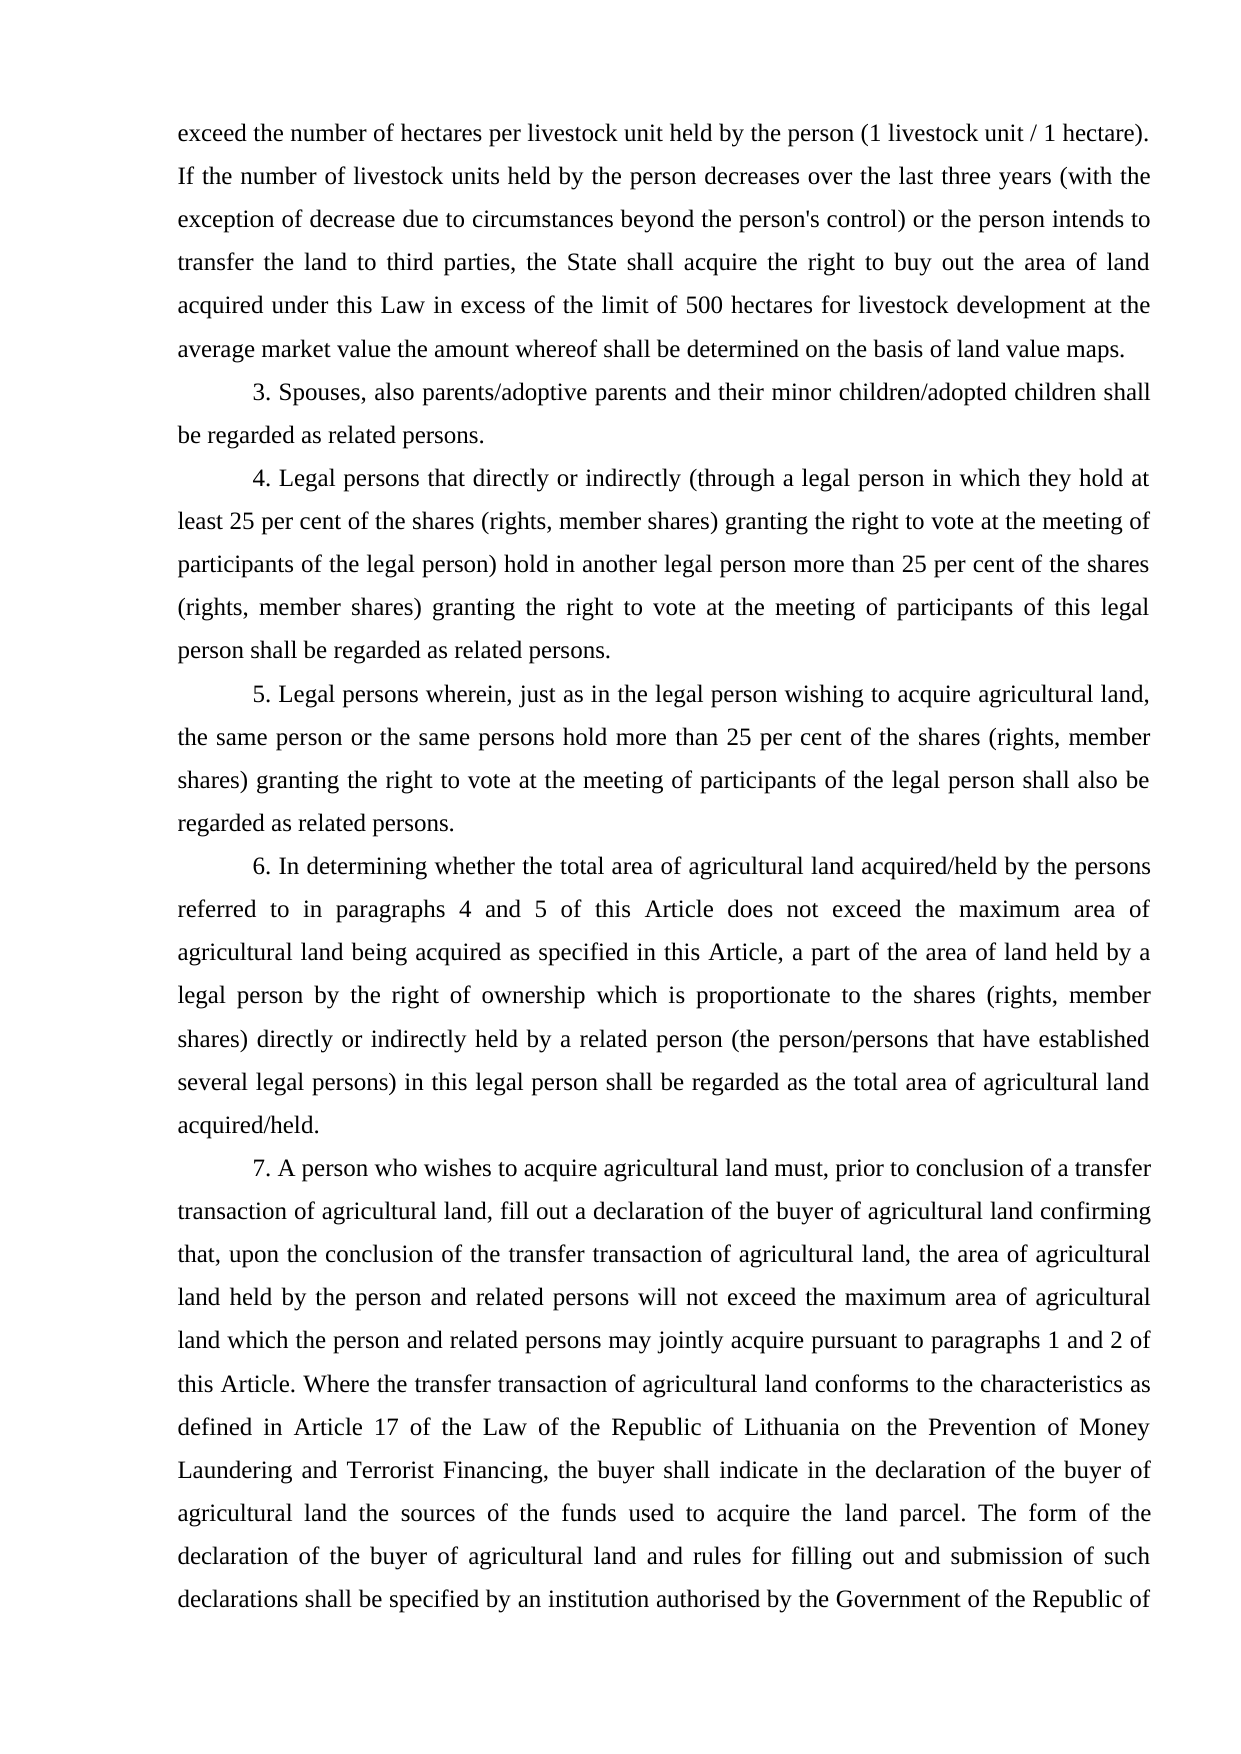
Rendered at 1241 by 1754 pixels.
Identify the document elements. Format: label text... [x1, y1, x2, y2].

text 5. Legal persons wherein, just as in the legal person wishing to acquire agricultural land, the same person or the same persons hold more than 25 per cent of the shares (rights, member shares) granting the right to vote at the meeting of participants of the legal person shall also be regarded as related persons. [177, 679, 1152, 837]
text 3. Spouses, also parents/adoptive parents and their minor children/adopted children shall be regarded as related persons. [177, 377, 1152, 449]
text 6. In determining whether the total area of agricultural land acquired/held by the persons referred to in paragraphs 4 and 5 of this Article does not exceed the maximum area of agricultural land being acquired as specified in this Article, a part of the area of land held by a legal person by the right of ownership which is proportionate to the shares (rights, member shares) directly or indirectly held by a related person (the person/persons that have established several legal persons) in this legal person shall be regarded as the total area of agricultural land acquired/held. [177, 851, 1152, 1139]
text exceed the number of hectares per livestock unit held by the person (1 livestock unit / 1 hectare). If the number of livestock units held by the person decreases over the last three years (with the exception of decrease due to circumstances beyond the person's control) or the person intends to transfer the land to third parties, the State shall acquire the right to buy out the area of land acquired under this Law in excess of the limit of 500 hectares for livestock development at the average market value the amount whereof shall be determined on the basis of land value maps. [177, 118, 1152, 362]
text 7. A person who wishes to acquire agricultural land must, prior to conclusion of a transfer transaction of agricultural land, fill out a declaration of the buyer of agricultural land confirming that, upon the conclusion of the transfer transaction of agricultural land, the area of agricultural land held by the person and related persons will not exceed the maximum area of agricultural land which the person and related persons may jointly acquire pursuant to paragraphs 1 and 2 of this Article. Where the transfer transaction of agricultural land conforms to the characteristics as defined in Article 17 of the Law of the Republic of Lithuania on the Prevention of Money Laundering and Terrorist Financing, the buyer shall indicate in the declaration of the buyer of agricultural land the sources of the funds used to acquire the land parcel. The form of the declaration of the buyer of agricultural land and rules for filling out and submission of such declarations shall be specified by an institution authorised by the Government of the Republic of [177, 1153, 1152, 1613]
text 4. Legal persons that directly or indirectly (through a legal person in which they hold at least 25 per cent of the shares (rights, member shares) granting the right to vote at the meeting of participants of the legal person) hold in another legal person more than 25 per cent of the shares (rights, member shares) granting the right to vote at the meeting of participants of this legal person shall be regarded as related persons. [177, 463, 1152, 664]
